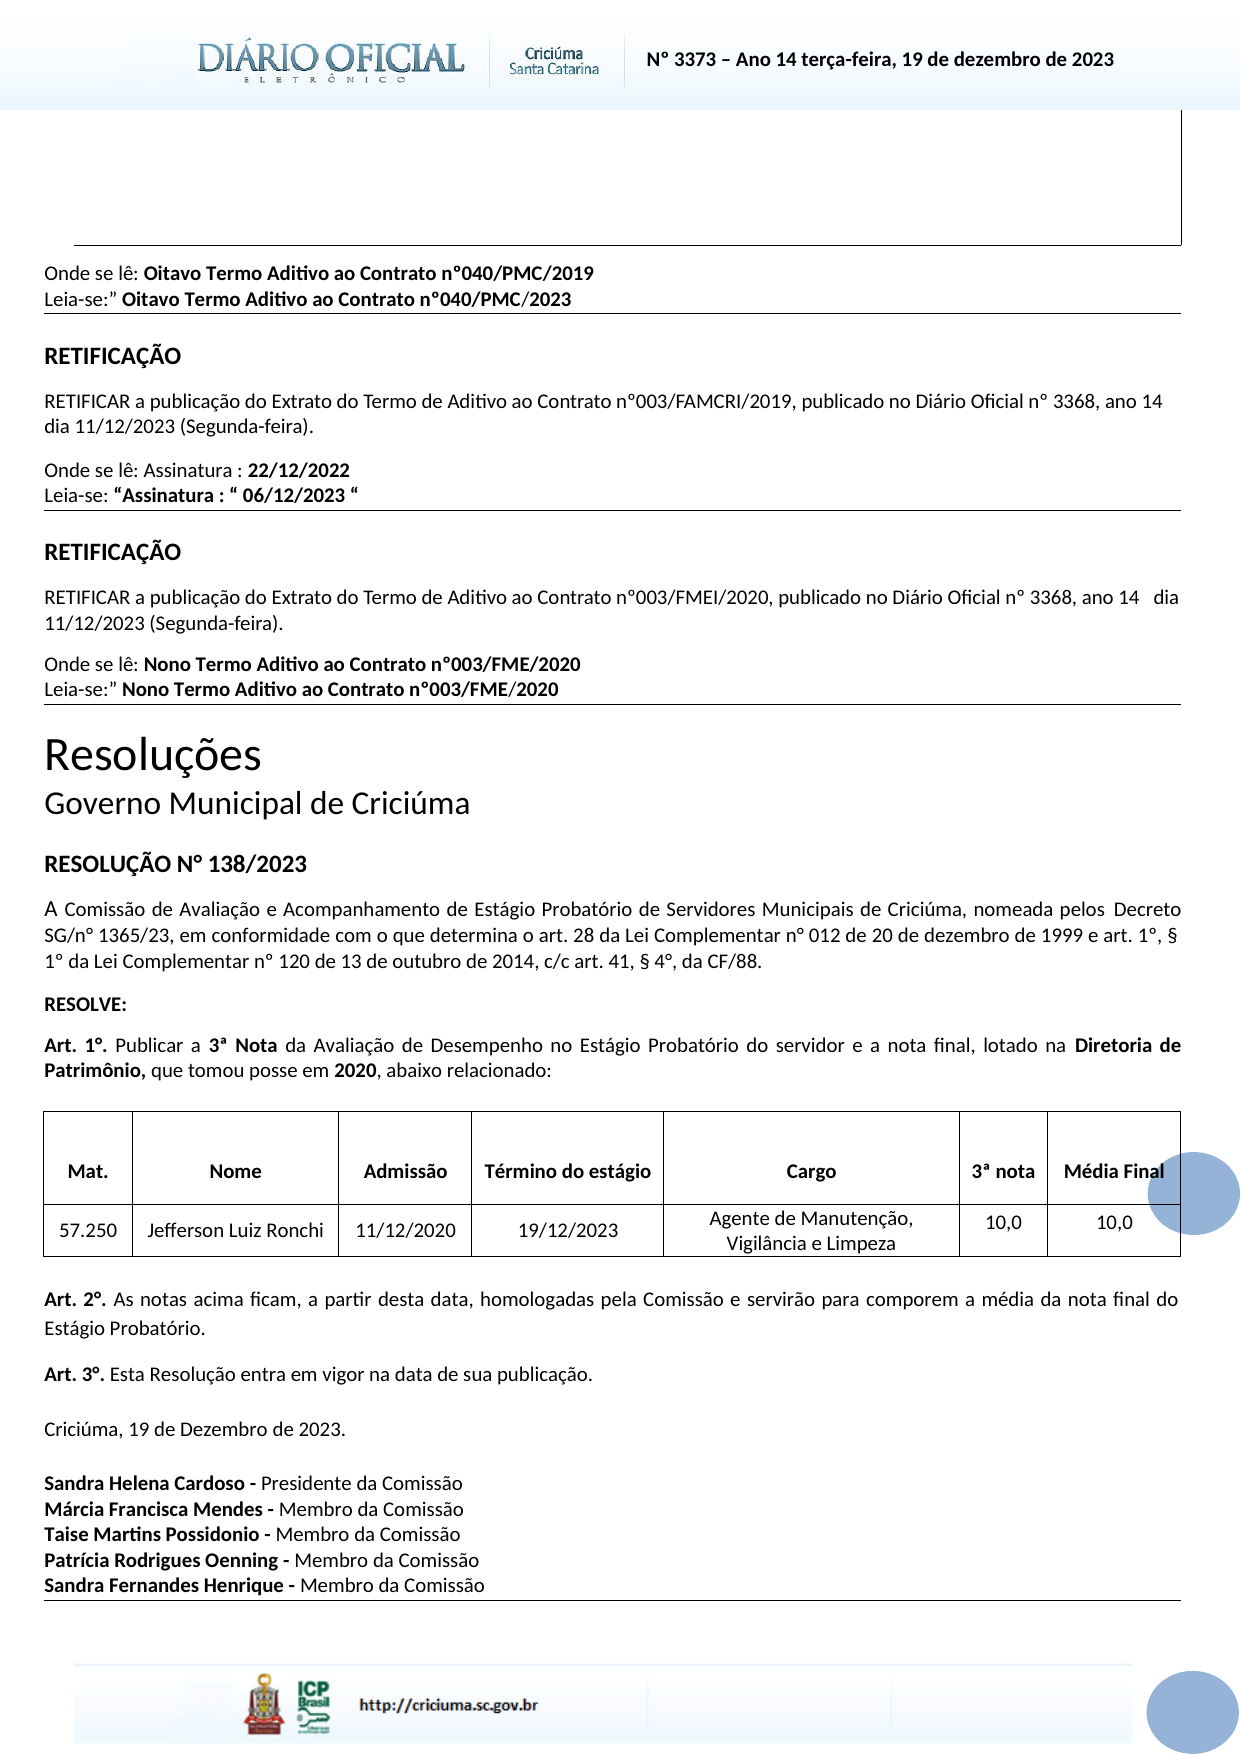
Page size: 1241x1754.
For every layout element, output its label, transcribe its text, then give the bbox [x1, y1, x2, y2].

text Sandra Fernandes Henrique - Membro da Comissão [44, 1572, 1181, 1600]
text Art. 1°. Publicar a 3ª Nota da Avaliação de Desempenho no Estágio Probatório do servidor e a nota final, lotado na Diretoria de Patrimônio, que tomou posse em 2020, abaixo relacionado: [44, 1032, 1181, 1083]
text RETIFICAÇÃO [44, 536, 1181, 567]
text RESOLUÇÃO N° 138/2023 [44, 848, 1181, 879]
table_header Nome [133, 1112, 338, 1204]
text Onde se lê: Oitavo Termo Aditivo ao Contrato nº040/PMC/2019 [44, 261, 1181, 286]
text Patrícia Rodrigues Oenning - Membro da Comissão [44, 1547, 1181, 1572]
text Governo Municipal de Criciúma [44, 782, 1181, 823]
text Art. 3°. Esta Resolução entra em vigor na data de sua publicação. [44, 1361, 1181, 1386]
table_header Término do estágio [472, 1112, 663, 1204]
text Resoluções [44, 724, 1181, 782]
table_cell 57.250 [44, 1205, 132, 1256]
text A Comissão de Avaliação e Acompanhamento de Estágio Probatório de Servidores Municipais de Criciúma, nomeada pelos Decreto SG/n° 1365/23, em conformidade com o que determina o art. 28 da Lei Complementar n° 012 de 20 de dezembro de 1999 e art. 1º, § 1º da Lei Complementar nº 120 de 13 de outubro de 2014, c/c art. 41, § 4°, da CF/88. [44, 894, 1181, 973]
text RETIFICAR a publicação do Extrato do Termo de Aditivo ao Contrato nº003/FAMCRI/2019, publicado no Diário Oficial nº 3368, ano 14 dia 11/12/2023 (Segunda-feira). [44, 388, 1181, 439]
table_header Cargo [664, 1112, 959, 1204]
text Art. 2°. As notas acima ficam, a partir desta data, homologadas pela Comissão e servirão para comporem a média da nota final do Estágio Probatório. [44, 1286, 1181, 1341]
text Márcia Francisca Mendes - Membro da Comissão [44, 1496, 1181, 1521]
table_header Mat. [44, 1112, 132, 1204]
text RESOLVE: [44, 991, 1181, 1016]
text Taise Martins Possidonio - Membro da Comissão [44, 1521, 1181, 1547]
text Leia-se:” Oitavo Termo Aditivo ao Contrato nº040/PMC/2023 [44, 286, 1181, 313]
text Leia-se:” Nono Termo Aditivo ao Contrato nº003/FME/2020 [44, 676, 1181, 704]
table_cell 11/12/2020 [339, 1205, 471, 1256]
text Criciúma, 19 de Dezembro de 2023. [44, 1416, 1181, 1441]
text RETIFICAR a publicação do Extrato do Termo de Aditivo ao Contrato nº003/FMEI/2020, publicado no Diário Oficial nº 3368, ano 14 dia 11/12/2023 (Segunda-feira). [44, 584, 1181, 635]
table_cell Jefferson Luiz Ronchi [133, 1205, 338, 1256]
text Onde se lê: Nono Termo Aditivo ao Contrato nº003/FME/2020 [44, 651, 1181, 676]
text Onde se lê: Assinatura : 22/12/2022 [44, 457, 1181, 482]
table_header Média Final [1048, 1112, 1180, 1204]
text Sandra Helena Cardoso - Presidente da Comissão [44, 1471, 1181, 1496]
text RETIFICAÇÃO [44, 340, 1181, 370]
table_header Admissão [339, 1112, 471, 1204]
table_cell Agente de Manutenção, Vigilância e Limpeza [664, 1205, 959, 1256]
table_cell 19/12/2023 [472, 1205, 663, 1256]
table_cell 10,0 [1048, 1205, 1180, 1256]
table_cell 10,0 [960, 1205, 1047, 1256]
table_header 3ª nota [960, 1112, 1047, 1204]
text Leia-se: “Assinatura : “ 06/12/2023 “ [44, 482, 1181, 510]
